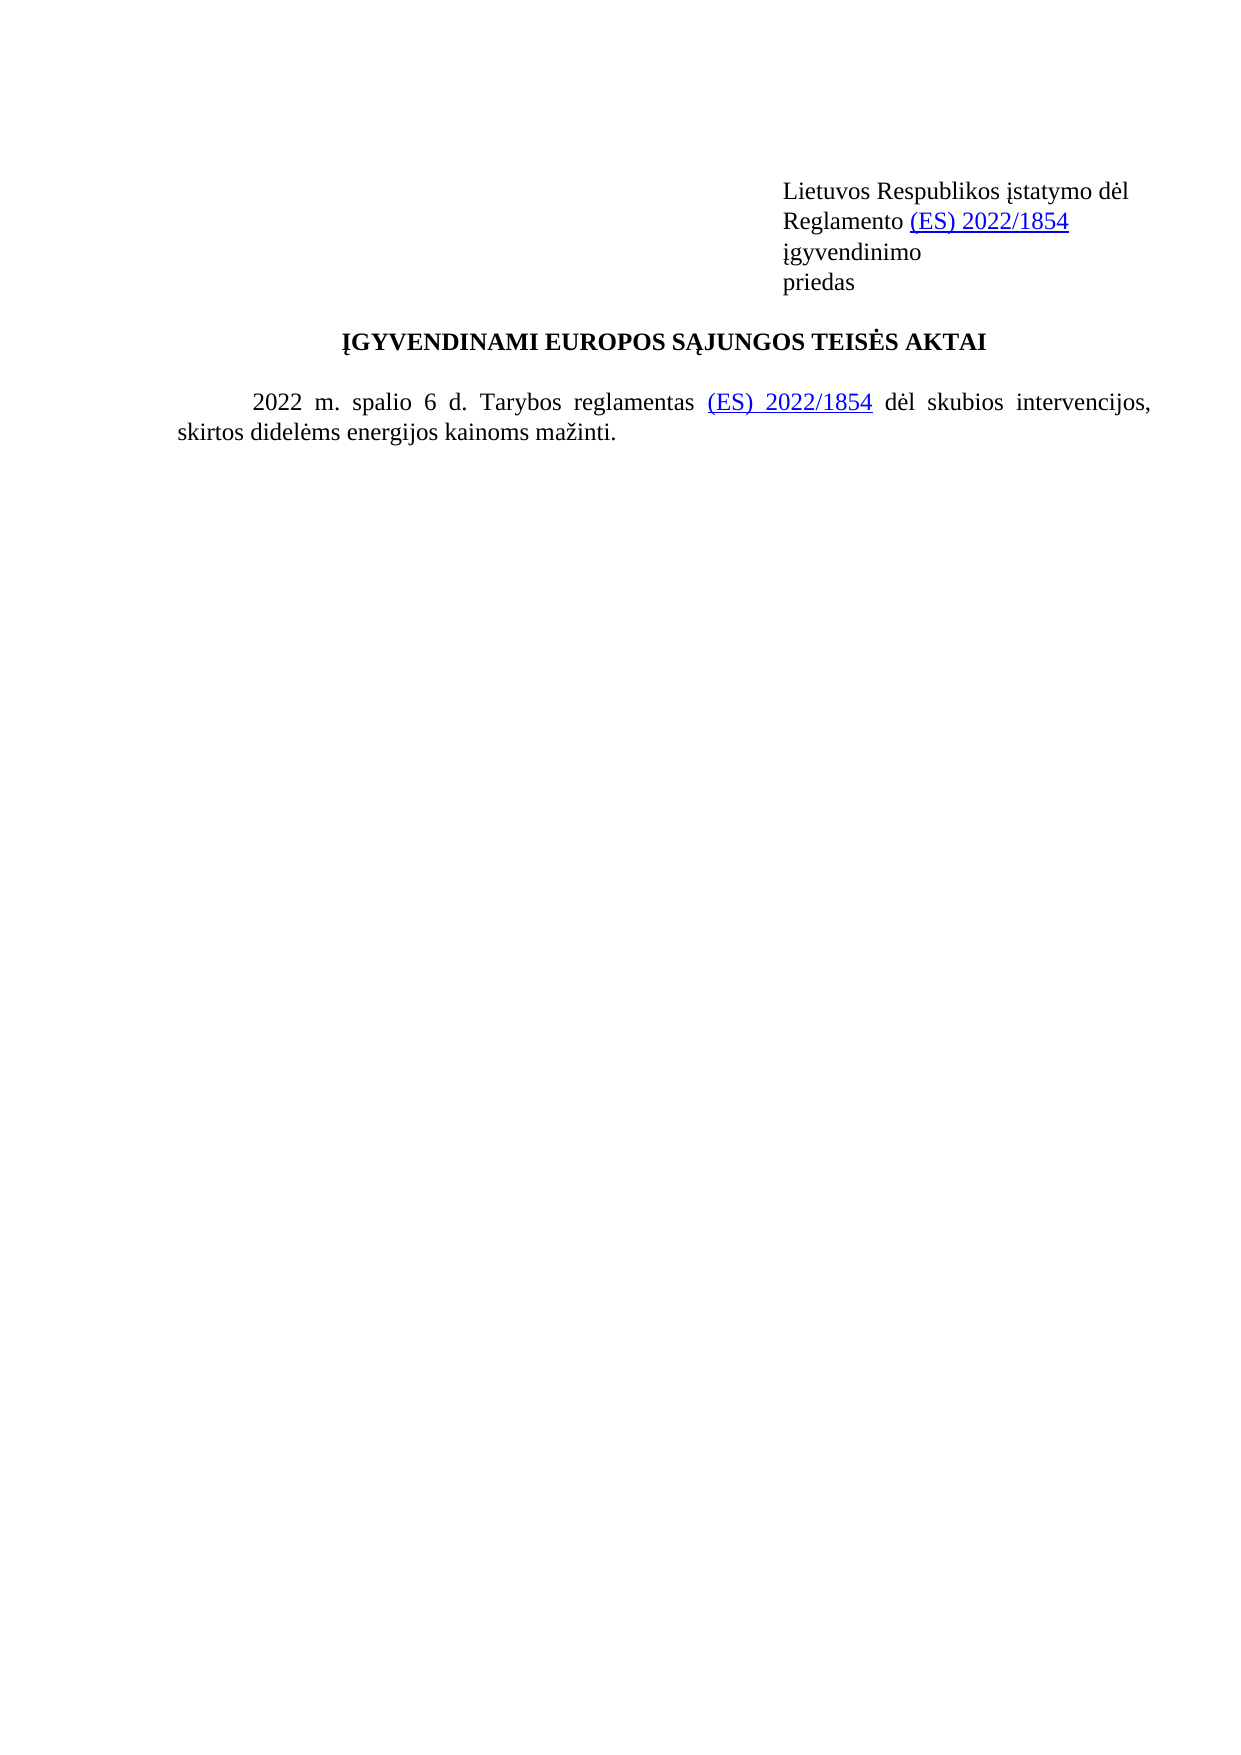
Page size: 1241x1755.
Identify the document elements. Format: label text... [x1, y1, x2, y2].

text priedas [783, 267, 1152, 295]
text ĮGYVENDINAMI EUROPOS SĄJUNGOS TEISĖS AKTAI [177, 327, 1152, 356]
text 2022 m. spalio 6 d. Tarybos reglamentas (ES) 2022/1854 dėl skubios intervencijos, skirtos didelėms energijos kainoms mažinti. [177, 387, 1152, 446]
text Lietuvos Respublikos įstatymo dėl Reglamento (ES) 2022/1854 įgyvendinimo [783, 176, 1152, 265]
